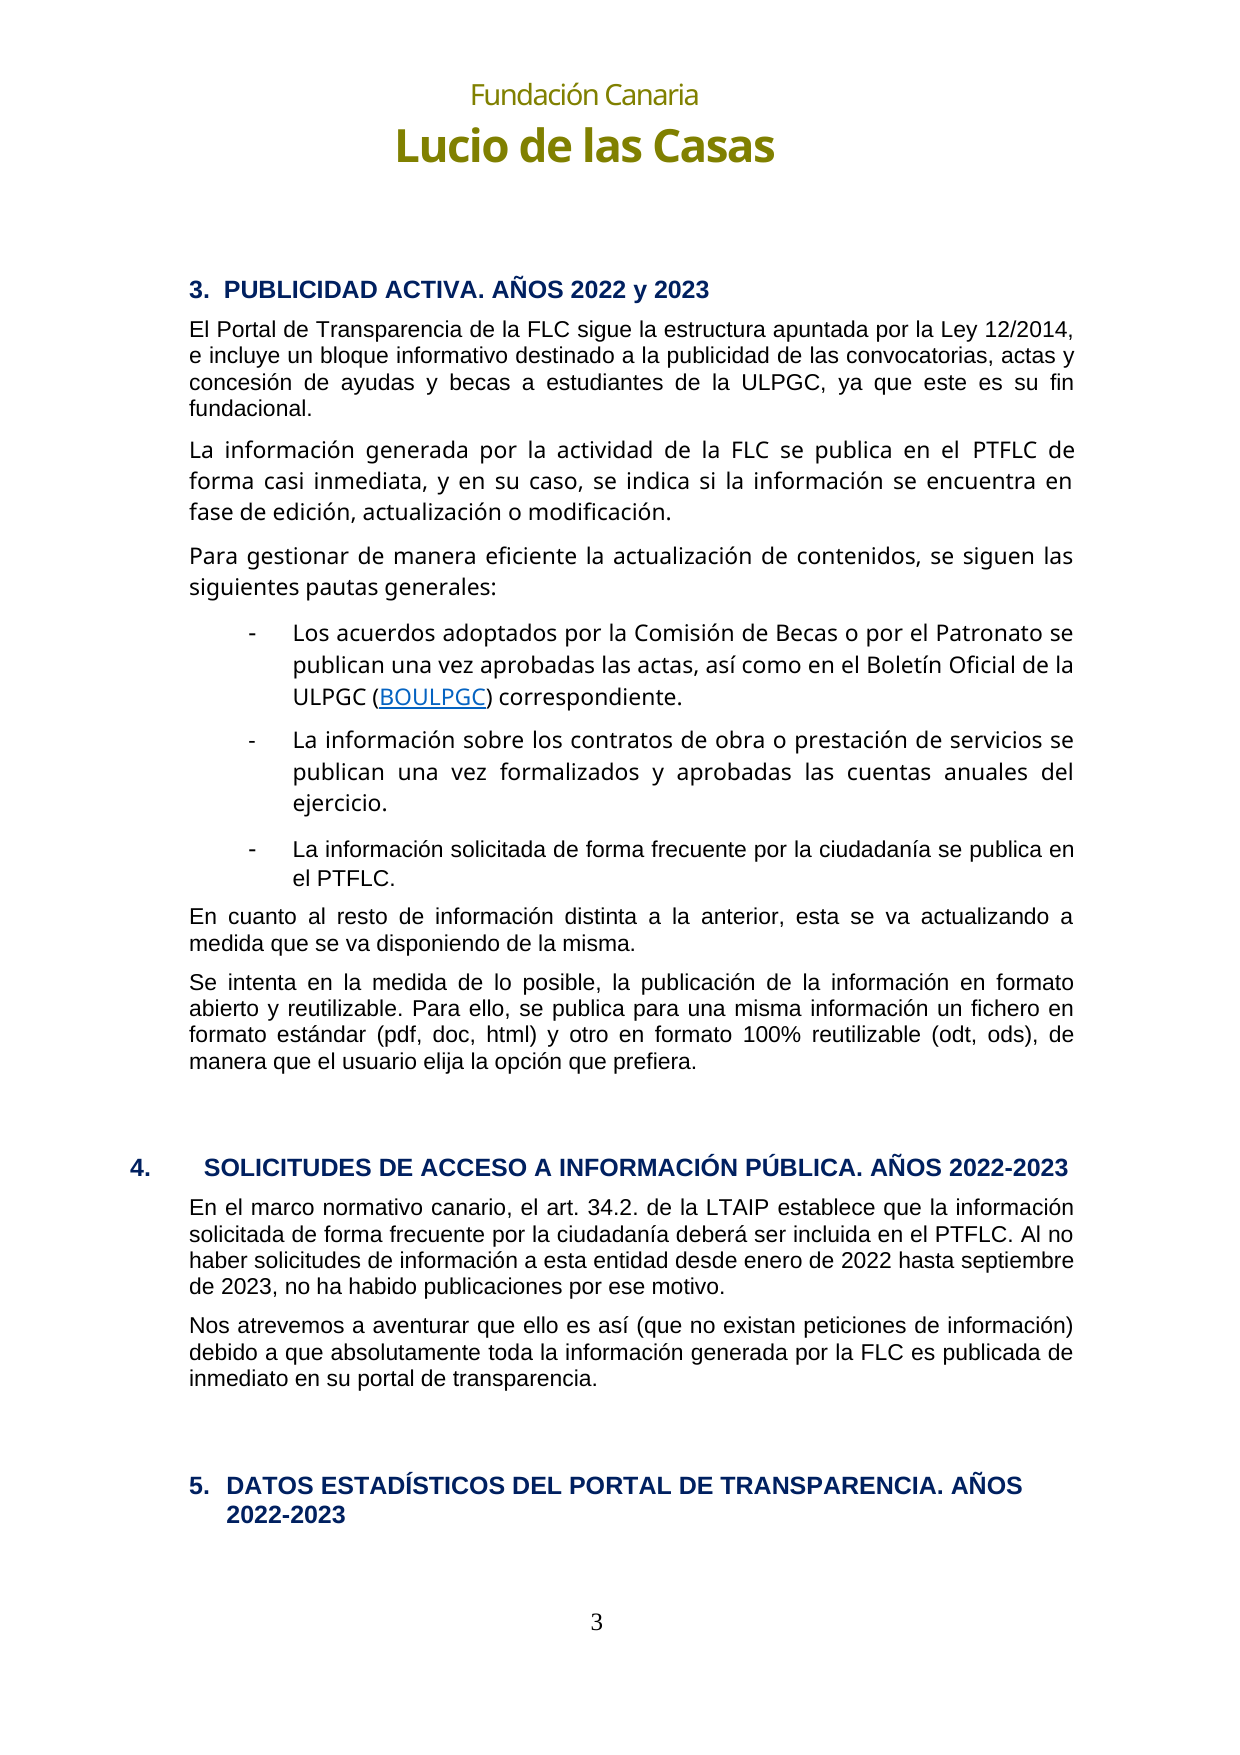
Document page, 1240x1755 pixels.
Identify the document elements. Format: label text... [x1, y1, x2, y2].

list 3. PUBLICIDAD ACTIVA. AÑOS 2022 y 2023 [189, 275, 1075, 303]
text El Portal de Transparencia de la FLC sigue la estructura apuntada por la Ley 12/2014, e incluye un bloque informativo destinado a la publicidad de las convocatorias, actas y concesión de ayudas y becas a estudiantes de la ULPGC, ya que este es su fin fundacional. [189, 316, 1075, 421]
text Para gestionar de manera eficiente la actualización de contenidos, se siguen las siguientes pautas generales: [189, 540, 1075, 603]
text Nos atrevemos a aventurar que ello es así (que no existan peticiones de información) debido a que absolutamente toda la información generada por la FLC es publicada de inmediato en su portal de transparencia. [189, 1312, 1075, 1391]
text Se intenta en la medida de lo posible, la publicación de la información en formato abierto y reutilizable. Para ello, se publica para una misma información un fichero en formato estándar (pdf, doc, html) y otro en formato 100% reutilizable (odt, ods), de manera que el usuario elija la opción que prefiera. [189, 968, 1075, 1074]
list La información solicitada de forma frecuente por la ciudadanía se publica en el PTFLC. [248, 830, 1075, 891]
text La información generada por la actividad de la FLC se publica en el PTFLC de forma casi inmediata, y en su caso, se indica si la información se encuentra en fase de edición, actualización o modificación. [189, 434, 1075, 528]
list La información sobre los contratos de obra o prestación de servicios se publican una vez formalizados y aprobadas las cuentas anuales del ejercicio. [248, 724, 1075, 818]
list DATOS ESTADÍSTICOS DEL PORTAL DE TRANSPARENCIA. AÑOS 2022-2023 [189, 1471, 1075, 1529]
list Los acuerdos adoptados por la Comisión de Becas o por el Patronato se publican una vez aprobadas las actas, así como en el Boletín Oficial de la ULPGC (BOULPGC) correspondiente. [248, 615, 1075, 712]
text En cuanto al resto de información distinta a la anterior, esta se va actualizando a medida que se va disponiendo de la misma. [189, 903, 1075, 956]
list SOLICITUDES DE ACCESO A INFORMACIÓN PÚBLICA. AÑOS 2022-2023 [130, 1153, 1075, 1182]
text En el marco normativo canario, el art. 34.2. de la LTAIP establece que la información solicitada de forma frecuente por la ciudadanía deberá ser incluida en el PTFLC. Al no haber solicitudes de información a esta entidad desde enero de 2022 hasta septiembre de 2023, no ha habido publicaciones por ese motivo. [189, 1194, 1075, 1300]
